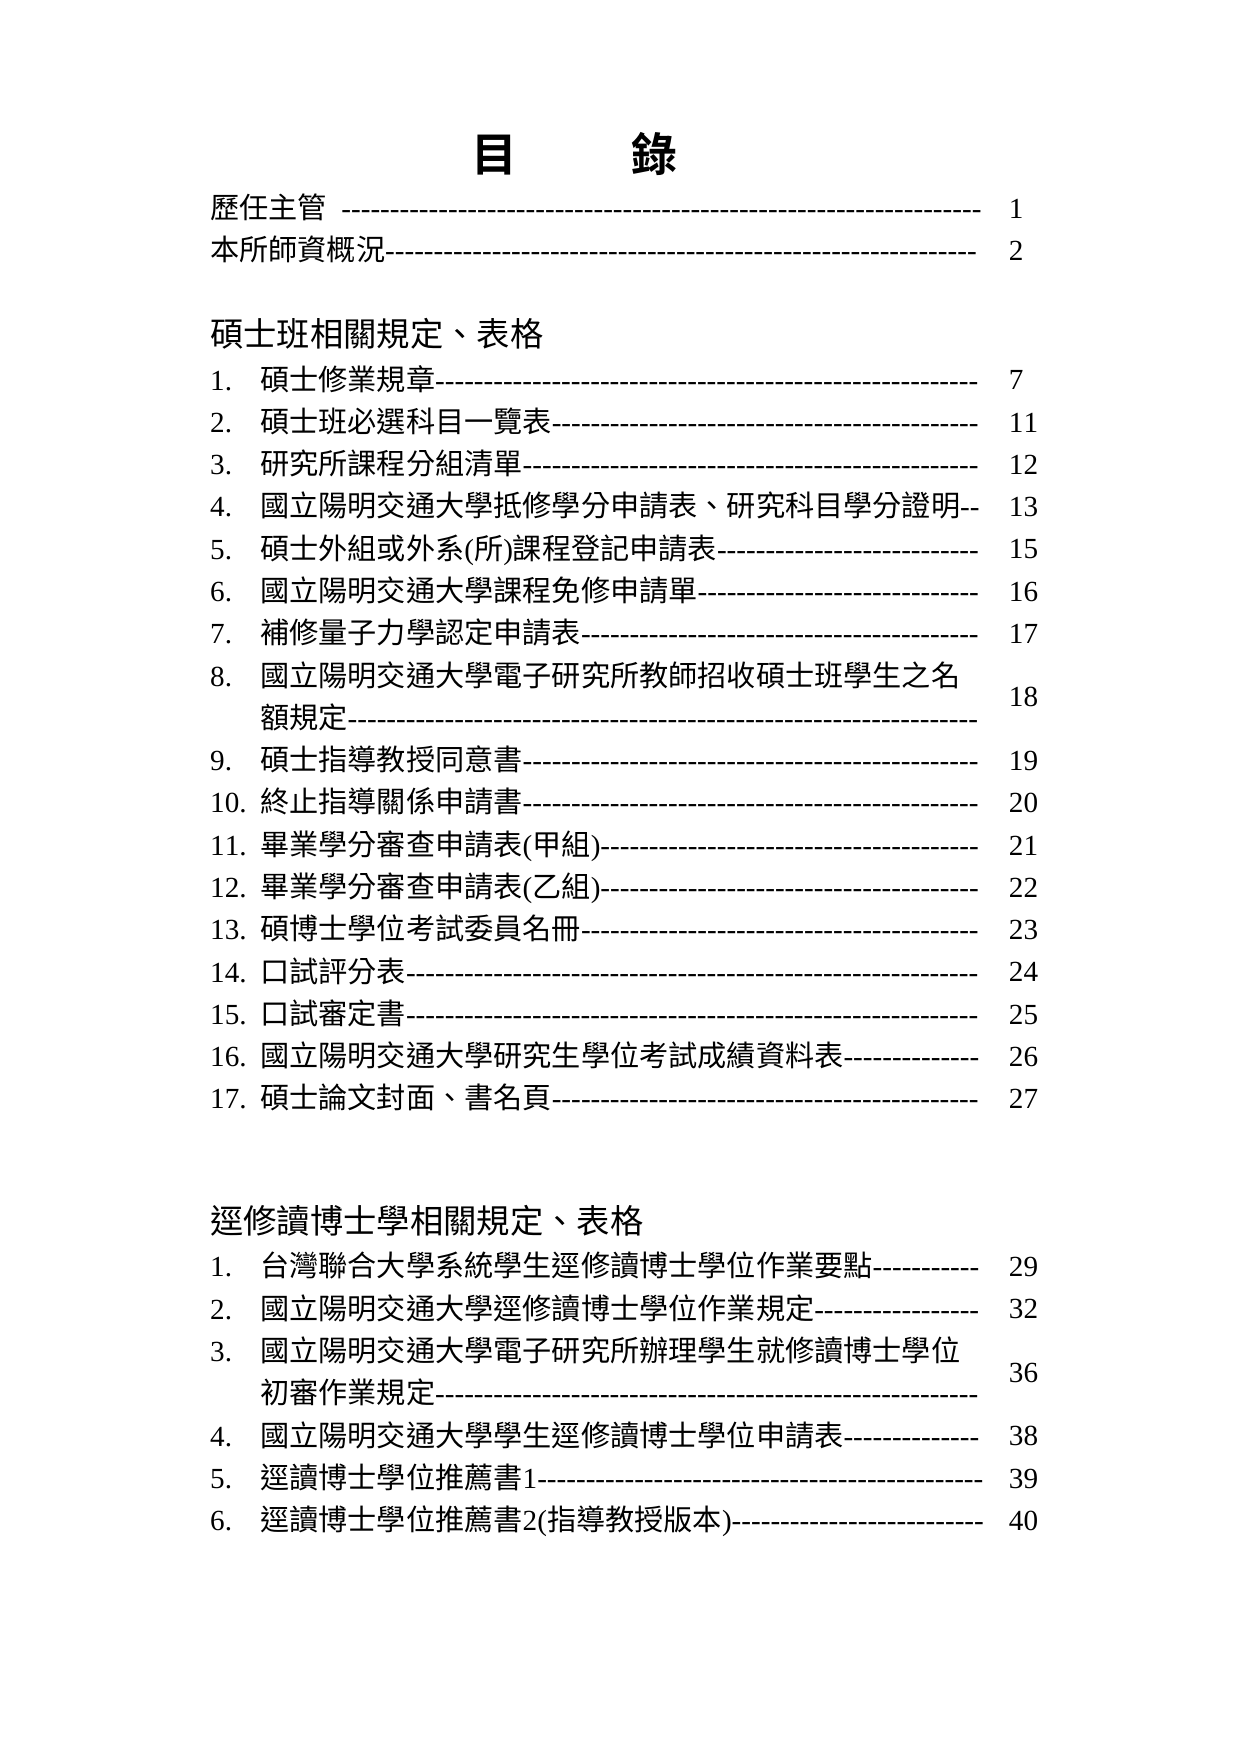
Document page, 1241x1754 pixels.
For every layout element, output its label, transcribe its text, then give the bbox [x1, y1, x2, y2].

table_header 歷任主管 ------------------------------------------------------------------ [199, 185, 997, 227]
table_cell 逕讀博士學位推薦書1---------------------------------------------- [199, 1455, 997, 1497]
table_cell 17 [998, 610, 1071, 652]
table_cell 12 [998, 441, 1071, 483]
table_cell 18 [998, 652, 1071, 737]
table_cell 13 [998, 483, 1071, 525]
table_cell [199, 1117, 997, 1156]
table_cell [998, 308, 1071, 356]
table_cell 27 [998, 1075, 1071, 1117]
table_cell [998, 269, 1071, 308]
table_cell 國立陽明交通大學電子研究所辦理學生就修讀博士學位初審作業規定-------------------------------------------------------- [199, 1328, 997, 1412]
table_cell [199, 1539, 997, 1578]
table_cell 畢業學分審查申請表(甲組)--------------------------------------- [199, 821, 997, 863]
table_cell 台灣聯合大學系統學生逕修讀博士學位作業要點----------- [199, 1243, 997, 1285]
table_cell 研究所課程分組清單----------------------------------------------- [199, 441, 997, 483]
table_cell 碩士班相關規定、表格 [199, 308, 997, 356]
table_cell [199, 1156, 997, 1195]
table_cell 23 [998, 906, 1071, 948]
table_cell 24 [998, 948, 1071, 990]
table_cell 國立陽明交通大學課程免修申請單----------------------------- [199, 568, 997, 610]
table_cell 補修量子力學認定申請表----------------------------------------- [199, 610, 997, 652]
table_cell [998, 1195, 1071, 1243]
table_cell 29 [998, 1243, 1071, 1285]
table_cell [199, 269, 997, 308]
table_cell 碩士外組或外系(所)課程登記申請表--------------------------- [199, 525, 997, 567]
table_cell 25 [998, 990, 1071, 1033]
table_cell 口試評分表----------------------------------------------------------- [199, 948, 997, 990]
table_cell 碩士修業規章-------------------------------------------------------- [199, 356, 997, 398]
table_cell 國立陽明交通大學抵修學分申請表、研究科目學分證明-- [199, 483, 997, 525]
table_cell 碩士指導教授同意書----------------------------------------------- [199, 737, 997, 779]
table_cell 26 [998, 1033, 1071, 1075]
table_cell 16 [998, 568, 1071, 610]
table_cell 本所師資概況------------------------------------------------------------- [199, 227, 997, 269]
table_cell 21 [998, 821, 1071, 863]
table_cell 國立陽明交通大學學生逕修讀博士學位申請表-------------- [199, 1412, 997, 1454]
table_cell 碩博士學位考試委員名冊----------------------------------------- [199, 906, 997, 948]
table_cell 國立陽明交通大學電子研究所教師招收碩士班學生之名額規定----------------------------------------------------------------- [199, 652, 997, 737]
table_cell [998, 1156, 1071, 1195]
table_cell 22 [998, 864, 1071, 906]
table_cell 逕讀博士學位推薦書2(指導教授版本)-------------------------- [199, 1497, 997, 1539]
table_cell 36 [998, 1328, 1071, 1412]
table_cell 11 [998, 398, 1071, 441]
table_cell 19 [998, 737, 1071, 779]
table_cell 國立陽明交通大學逕修讀博士學位作業規定----------------- [199, 1285, 997, 1328]
table_cell 20 [998, 779, 1071, 821]
table_cell 40 [998, 1497, 1071, 1539]
table_cell 2 [998, 227, 1071, 269]
table_cell 國立陽明交通大學研究生學位考試成績資料表-------------- [199, 1033, 997, 1075]
table_cell 39 [998, 1455, 1071, 1497]
table_cell 畢業學分審查申請表(乙組)--------------------------------------- [199, 864, 997, 906]
table_cell 38 [998, 1412, 1071, 1454]
table_cell 32 [998, 1285, 1071, 1328]
table_cell 15 [998, 525, 1071, 567]
table_cell 口試審定書----------------------------------------------------------- [199, 990, 997, 1033]
table_cell 7 [998, 356, 1071, 398]
text 目 錄 [187, 118, 1053, 184]
table_cell [998, 1539, 1071, 1578]
table_header 1 [998, 185, 1071, 227]
table_cell 終止指導關係申請書----------------------------------------------- [199, 779, 997, 821]
table_cell [998, 1117, 1071, 1156]
table_cell 碩士論文封面、書名頁-------------------------------------------- [199, 1075, 997, 1117]
table_cell 逕修讀博士學相關規定、表格 [199, 1195, 997, 1243]
table_cell 碩士班必選科目一覽表-------------------------------------------- [199, 398, 997, 441]
